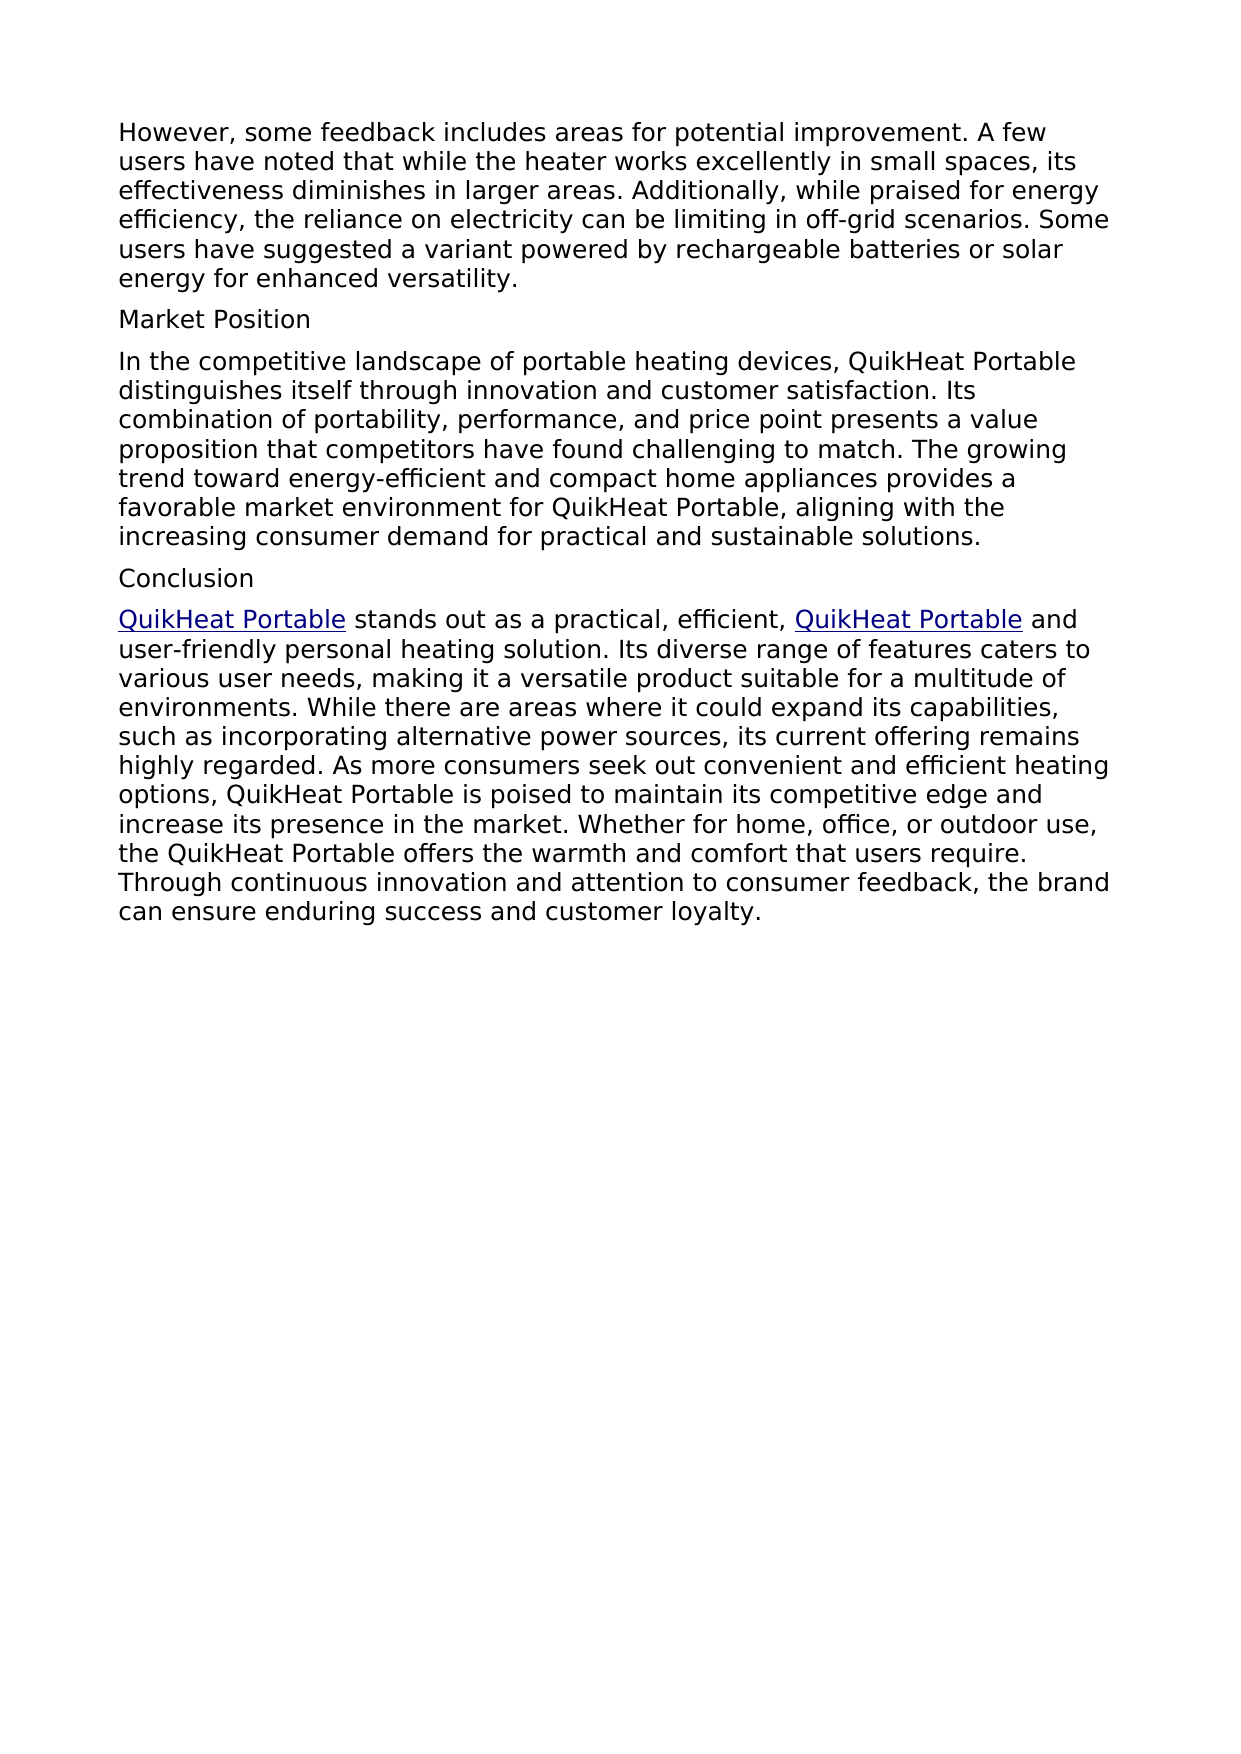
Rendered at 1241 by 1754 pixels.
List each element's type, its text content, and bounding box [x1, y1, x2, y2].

text In the competitive landscape of portable heating devices, QuikHeat Portable distinguishes itself through innovation and customer satisfaction. Its combination of portability, performance, and price point presents a value proposition that competitors have found challenging to match. The growing trend toward energy-efficient and compact home appliances provides a favorable market environment for QuikHeat Portable, aligning with the increasing consumer demand for practical and sustainable solutions. [118, 347, 1122, 551]
text QuikHeat Portable stands out as a practical, efficient, QuikHeat Portable and user-friendly personal heating solution. Its diverse range of features caters to various user needs, making it a versatile product suitable for a multitude of environments. While there are areas where it could expand its capabilities, such as incorporating alternative power sources, its current offering remains highly regarded. As more consumers seek out convenient and efficient heating options, QuikHeat Portable is poised to maintain its competitive edge and increase its presence in the market. Whether for home, office, or outdoor use, the QuikHeat Portable offers the warmth and comfort that users require. Through continuous innovation and attention to consumer feedback, the brand can ensure enduring success and customer loyalty. [118, 606, 1122, 926]
text Conclusion [118, 564, 1122, 593]
text Market Position [118, 306, 1122, 335]
text However, some feedback includes areas for potential improvement. A few users have noted that while the heater works excellently in small spaces, its effectiveness diminishes in larger areas. Additionally, while praised for energy efficiency, the reliance on electricity can be limiting in off-grid scenarios. Some users have suggested a variant powered by rechargeable batteries or solar energy for enhanced versatility. [118, 118, 1122, 293]
